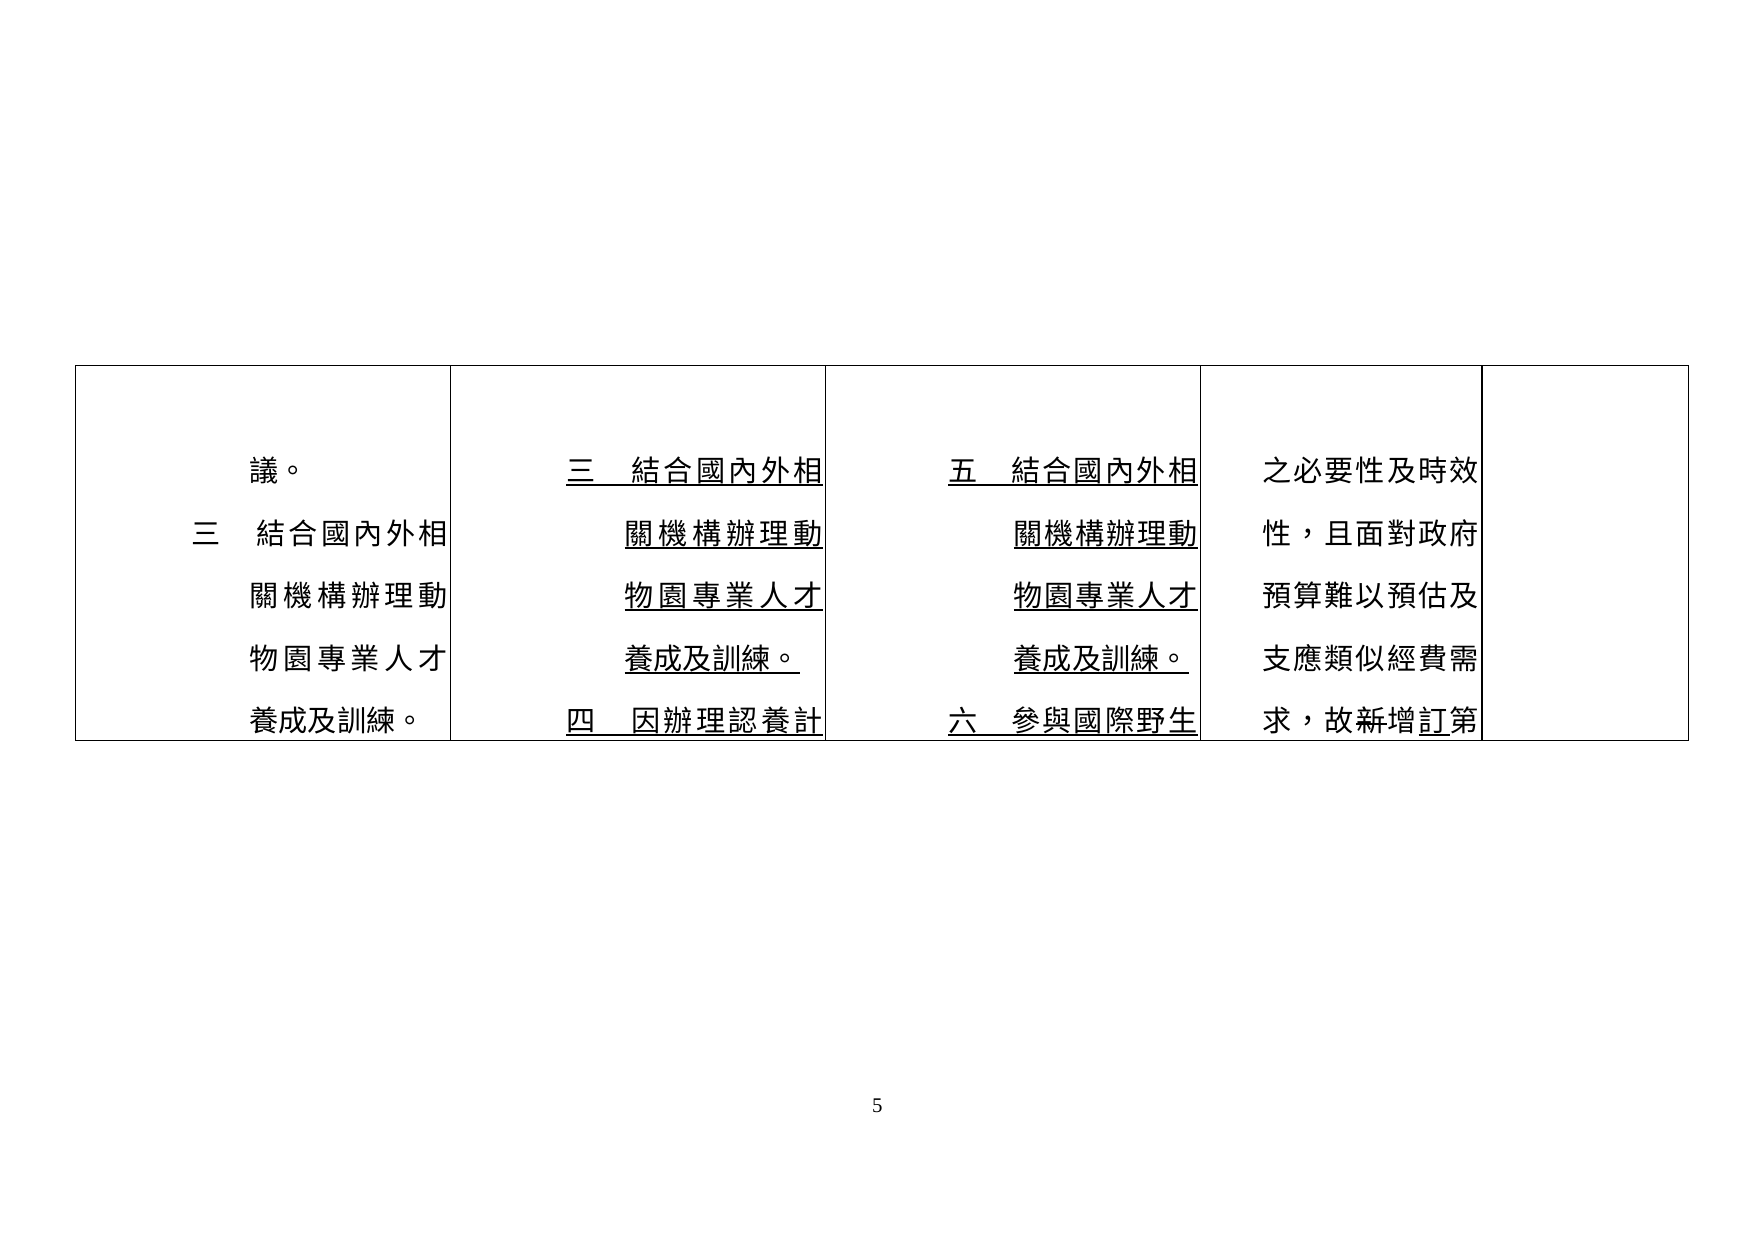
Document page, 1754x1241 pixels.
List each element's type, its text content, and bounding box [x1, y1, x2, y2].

table_cell 之必要性及時效性，且面對政府預算難以預估及支應類似經費需求，故新增訂第 [1201, 366, 1481, 740]
table_cell 議。 三 結合國內外相關機構辦理動物園專業人才養成及訓練。 [76, 366, 450, 740]
table_cell [1483, 366, 1688, 740]
table_cell 三 結合國內外相關機構辦理動物園專業人才養成及訓練。 四 因辦理認養計 [451, 366, 825, 740]
table_cell 五 結合國內外相關機構辦理動物園專業人才養成及訓練。 六 參與國際野生 [826, 366, 1200, 740]
